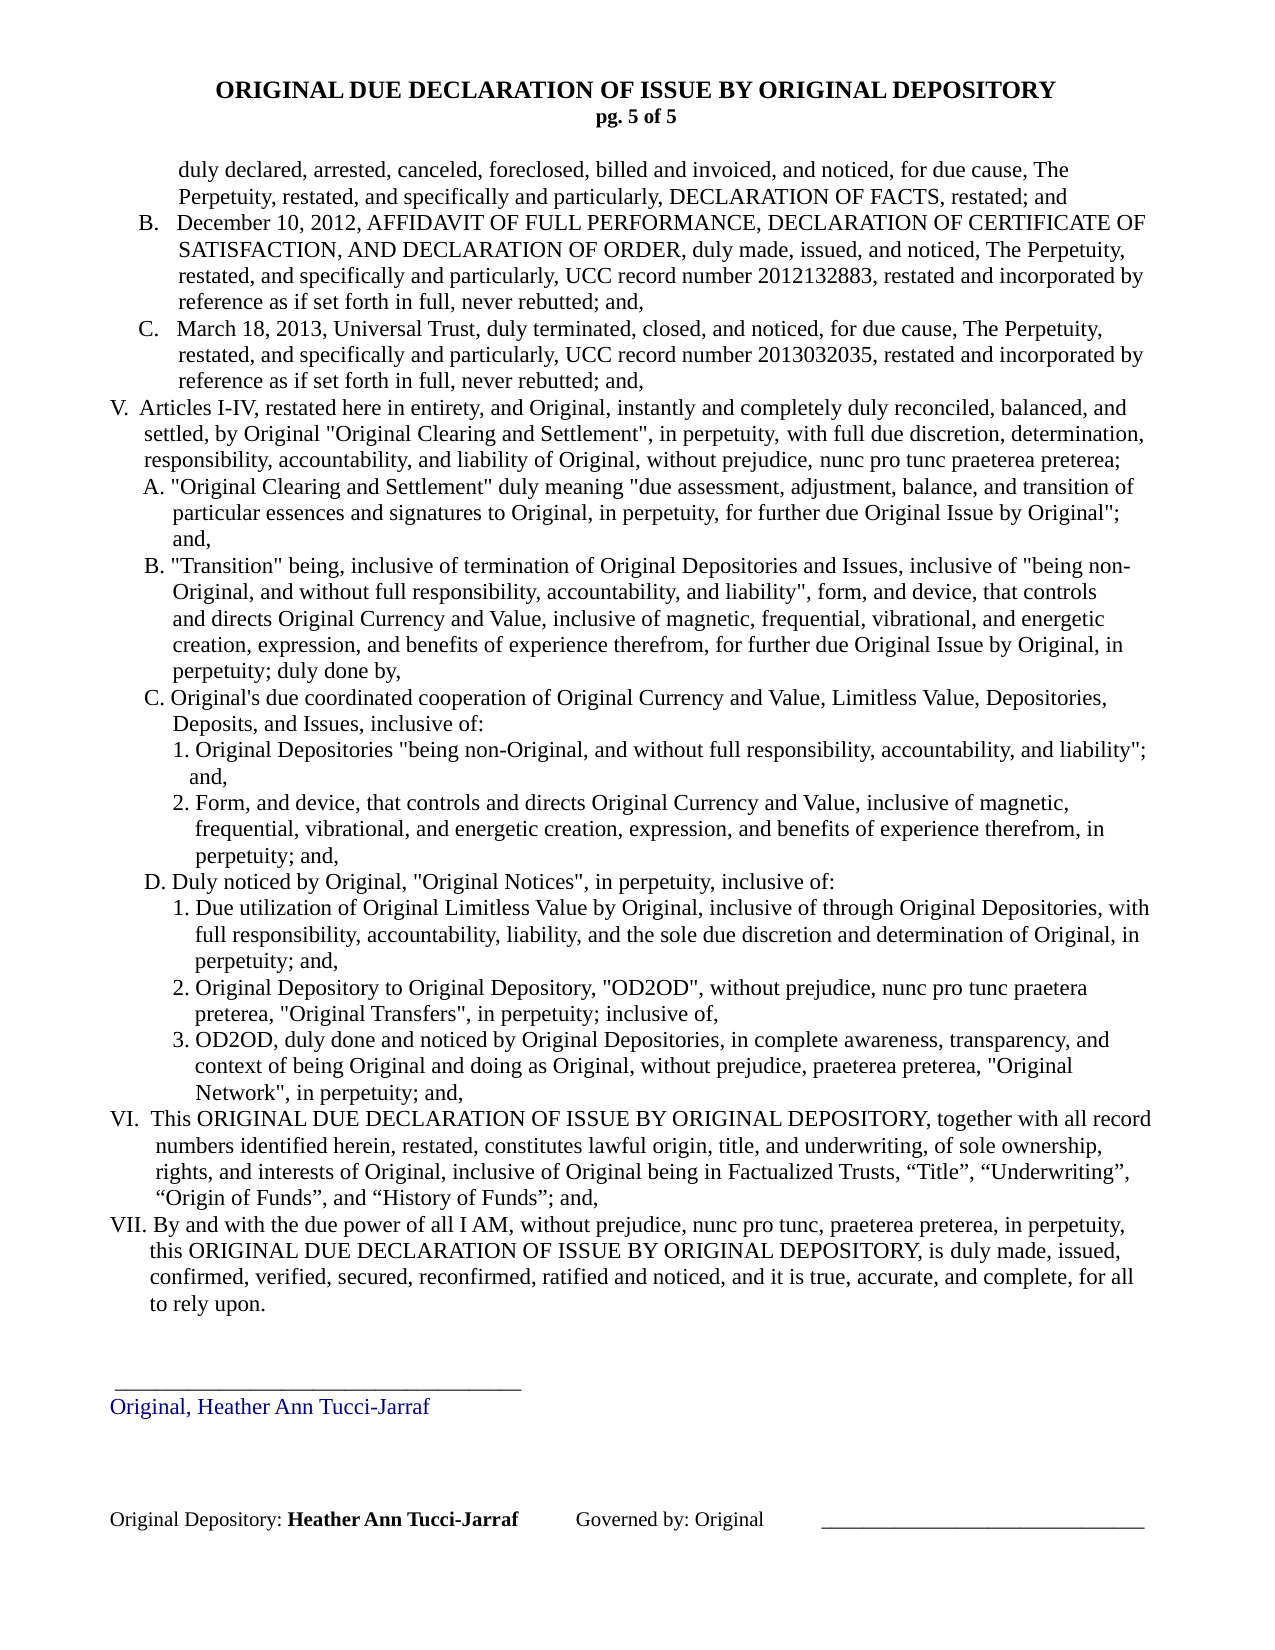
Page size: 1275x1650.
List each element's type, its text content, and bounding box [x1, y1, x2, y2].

text duly declared, arrested, canceled, foreclosed, billed and invoiced, and noticed, for due cause, The [109, 157, 1162, 183]
text and, [109, 763, 1162, 789]
text Deposits, and Issues, inclusive of: [109, 710, 1162, 736]
text perpetuity; duly done by, [109, 657, 1162, 684]
text pg. 5 of 5 [109, 104, 1162, 128]
text C. March 18, 2013, Universal Trust, duly terminated, closed, and noticed, for due cause, The Perpetuity, [109, 315, 1162, 341]
text responsibility, accountability, and liability of Original, without prejudice, nunc pro tunc praeterea preterea; [109, 446, 1162, 473]
text restated, and specifically and particularly, UCC record number 2012132883, restated and incorporated by [109, 262, 1162, 288]
text preterea, "Original Transfers", in perpetuity; inclusive of, [109, 1000, 1162, 1026]
text VII. By and with the due power of all I AM, without prejudice, nunc pro tunc, praeterea preterea, in perpetuity, [109, 1211, 1162, 1237]
text 3. OD2OD, duly done and noticed by Original Depositories, in complete awareness, transparency, and [109, 1026, 1162, 1053]
text perpetuity; and, [109, 947, 1162, 973]
text SATISFACTION, AND DECLARATION OF ORDER, duly made, issued, and noticed, The Perpetuity, [109, 236, 1162, 262]
text A. "Original Clearing and Settlement" duly meaning "due assessment, adjustment, balance, and transition of [109, 473, 1162, 499]
text numbers identified herein, restated, constitutes lawful origin, title, and underwriting, of sole ownership, [109, 1132, 1162, 1158]
text _______________________________________ [109, 1369, 1162, 1393]
text 2. Form, and device, that controls and directs Original Currency and Value, inclusive of magnetic, [109, 789, 1162, 815]
text creation, expression, and benefits of experience therefrom, for further due Original Issue by Original, in [109, 631, 1162, 657]
text confirmed, verified, secured, reconfirmed, ratified and noticed, and it is true, accurate, and complete, for all [109, 1263, 1162, 1290]
text this ORIGINAL DUE DECLARATION OF ISSUE BY ORIGINAL DEPOSITORY, is duly made, issued, [109, 1237, 1162, 1263]
text D. Duly noticed by Original, "Original Notices", in perpetuity, inclusive of: [109, 868, 1162, 894]
text “Origin of Funds”, and “History of Funds”; and, [109, 1184, 1162, 1211]
text 2. Original Depository to Original Depository, "OD2OD", without prejudice, nunc pro tunc praetera [109, 973, 1162, 1000]
text Network", in perpetuity; and, [109, 1079, 1162, 1105]
text 1. Original Depositories "being non-Original, and without full responsibility, accountability, and liability"; [109, 736, 1162, 763]
text B. "Transition" being, inclusive of termination of Original Depositories and Issues, inclusive of "being non- [109, 552, 1162, 578]
text full responsibility, accountability, liability, and the sole due discretion and determination of Original, in [109, 921, 1162, 947]
text reference as if set forth in full, never rebutted; and, [109, 367, 1162, 394]
text rights, and interests of Original, inclusive of Original being in Factualized Trusts, “Title”, “Underwriting”, [109, 1158, 1162, 1184]
text and directs Original Currency and Value, inclusive of magnetic, frequential, vibrational, and energetic [109, 604, 1162, 631]
text and, [109, 526, 1162, 552]
text Original, Heather Ann Tucci-Jarraf [109, 1393, 1162, 1419]
text settled, by Original "Original Clearing and Settlement", in perpetuity, with full due discretion, determination, [109, 420, 1162, 446]
text C. Original's due coordinated cooperation of Original Currency and Value, Limitless Value, Depositories, [109, 684, 1162, 710]
text restated, and specifically and particularly, UCC record number 2013032035, restated and incorporated by [109, 341, 1162, 367]
text frequential, vibrational, and energetic creation, expression, and benefits of experience therefrom, in [109, 815, 1162, 842]
text B. December 10, 2012, AFFIDAVIT OF FULL PERFORMANCE, DECLARATION OF CERTIFICATE OF [109, 209, 1162, 236]
text VI. This ORIGINAL DUE DECLARATION OF ISSUE BY ORIGINAL DEPOSITORY, together with all record [109, 1105, 1162, 1132]
text ORIGINAL DUE DECLARATION OF ISSUE BY ORIGINAL DEPOSITORY [109, 75, 1162, 104]
text to rely upon. [109, 1290, 1162, 1316]
text 1. Due utilization of Original Limitless Value by Original, inclusive of through Original Depositories, with [109, 894, 1162, 921]
text reference as if set forth in full, never rebutted; and, [109, 288, 1162, 315]
text perpetuity; and, [109, 842, 1162, 868]
text particular essences and signatures to Original, in perpetuity, for further due Original Issue by Original"; [109, 499, 1162, 526]
text context of being Original and doing as Original, without prejudice, praeterea preterea, "Original [109, 1053, 1162, 1079]
text Original, and without full responsibility, accountability, and liability", form, and device, that controls [109, 578, 1162, 604]
text Perpetuity, restated, and specifically and particularly, DECLARATION OF FACTS, restated; and [109, 183, 1162, 209]
text V. Articles I-IV, restated here in entirety, and Original, instantly and completely duly reconciled, balanced, and [109, 394, 1162, 420]
